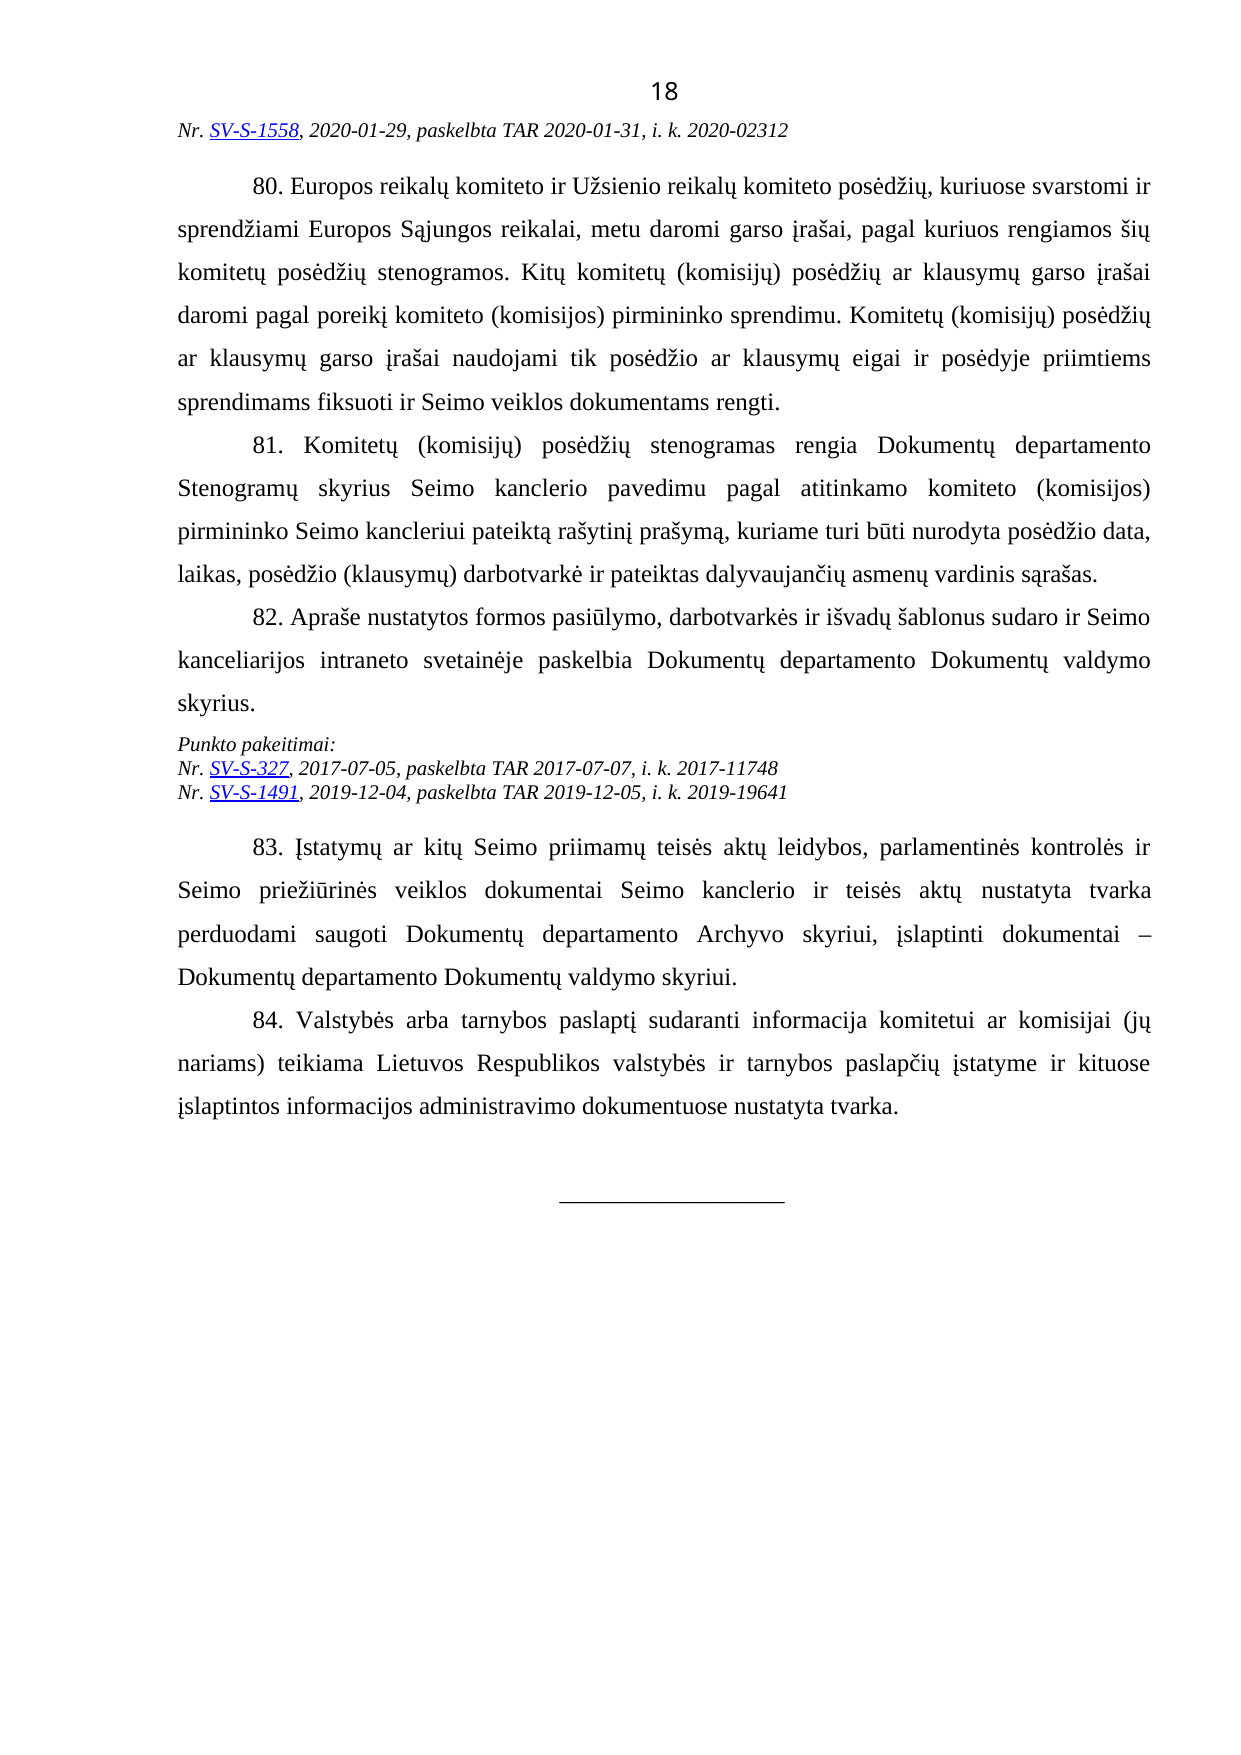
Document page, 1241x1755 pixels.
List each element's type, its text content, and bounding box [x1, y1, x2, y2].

text Punkto pakeitimai: [177, 732, 1152, 756]
text 82. Apraše nustatytos formos pasiūlymo, darbotvarkės ir išvadų šablonus sudaro ir Seimo kanceliarijos intraneto svetainėje paskelbia Dokumentų departamento Dokumentų valdymo skyrius. [177, 602, 1152, 717]
text Nr. SV-S-1491, 2019-12-04, paskelbta TAR 2019-12-05, i. k. 2019-19641 [177, 780, 1152, 804]
text Nr. SV-S-327, 2017-07-05, paskelbta TAR 2017-07-07, i. k. 2017-11748 [177, 756, 1152, 780]
text 80. Europos reikalų komiteto ir Užsienio reikalų komiteto posėdžių, kuriuose svarstomi ir sprendžiami Europos Sąjungos reikalai, metu daromi garso įrašai, pagal kuriuos rengiamos šių komitetų posėdžių stenogramos. Kitų komitetų (komisijų) posėdžių ar klausymų garso įrašai daromi pagal poreikį komiteto (komisijos) pirmininko sprendimu. Komitetų (komisijų) posėdžių ar klausymų garso įrašai naudojami tik posėdžio ar klausymų eigai ir posėdyje priimtiems sprendimams fiksuoti ir Seimo veiklos dokumentams rengti. [177, 171, 1152, 415]
text Nr. SV-S-1558, 2020-01-29, paskelbta TAR 2020-01-31, i. k. 2020-02312 [177, 118, 1152, 142]
text 83. Įstatymų ar kitų Seimo priimamų teisės aktų leidybos, parlamentinės kontrolės ir Seimo priežiūrinės veiklos dokumentai Seimo kanclerio ir teisės aktų nustatyta tvarka perduodami saugoti Dokumentų departamento Archyvo skyriui, įslaptinti dokumentai – Dokumentų departamento Dokumentų valdymo skyriui. [177, 832, 1152, 991]
text 81. Komitetų (komisijų) posėdžių stenogramas rengia Dokumentų departamento Stenogramų skyrius Seimo kanclerio pavedimu pagal atitinkamo komiteto (komisijos) pirmininko Seimo kancleriui pateiktą rašytinį prašymą, kuriame turi būti nurodyta posėdžio data, laikas, posėdžio (klausymų) darbotvarkė ir pateiktas dalyvaujančių asmenų vardinis sąrašas. [177, 430, 1152, 588]
text 84. Valstybės arba tarnybos paslaptį sudaranti informacija komitetui ar komisijai (jų nariams) teikiama Lietuvos Respublikos valstybės ir tarnybos paslapčių įstatyme ir kituose įslaptintos informacijos administravimo dokumentuose nustatyta tvarka. [177, 1005, 1152, 1120]
text __________________ [177, 1177, 1152, 1206]
